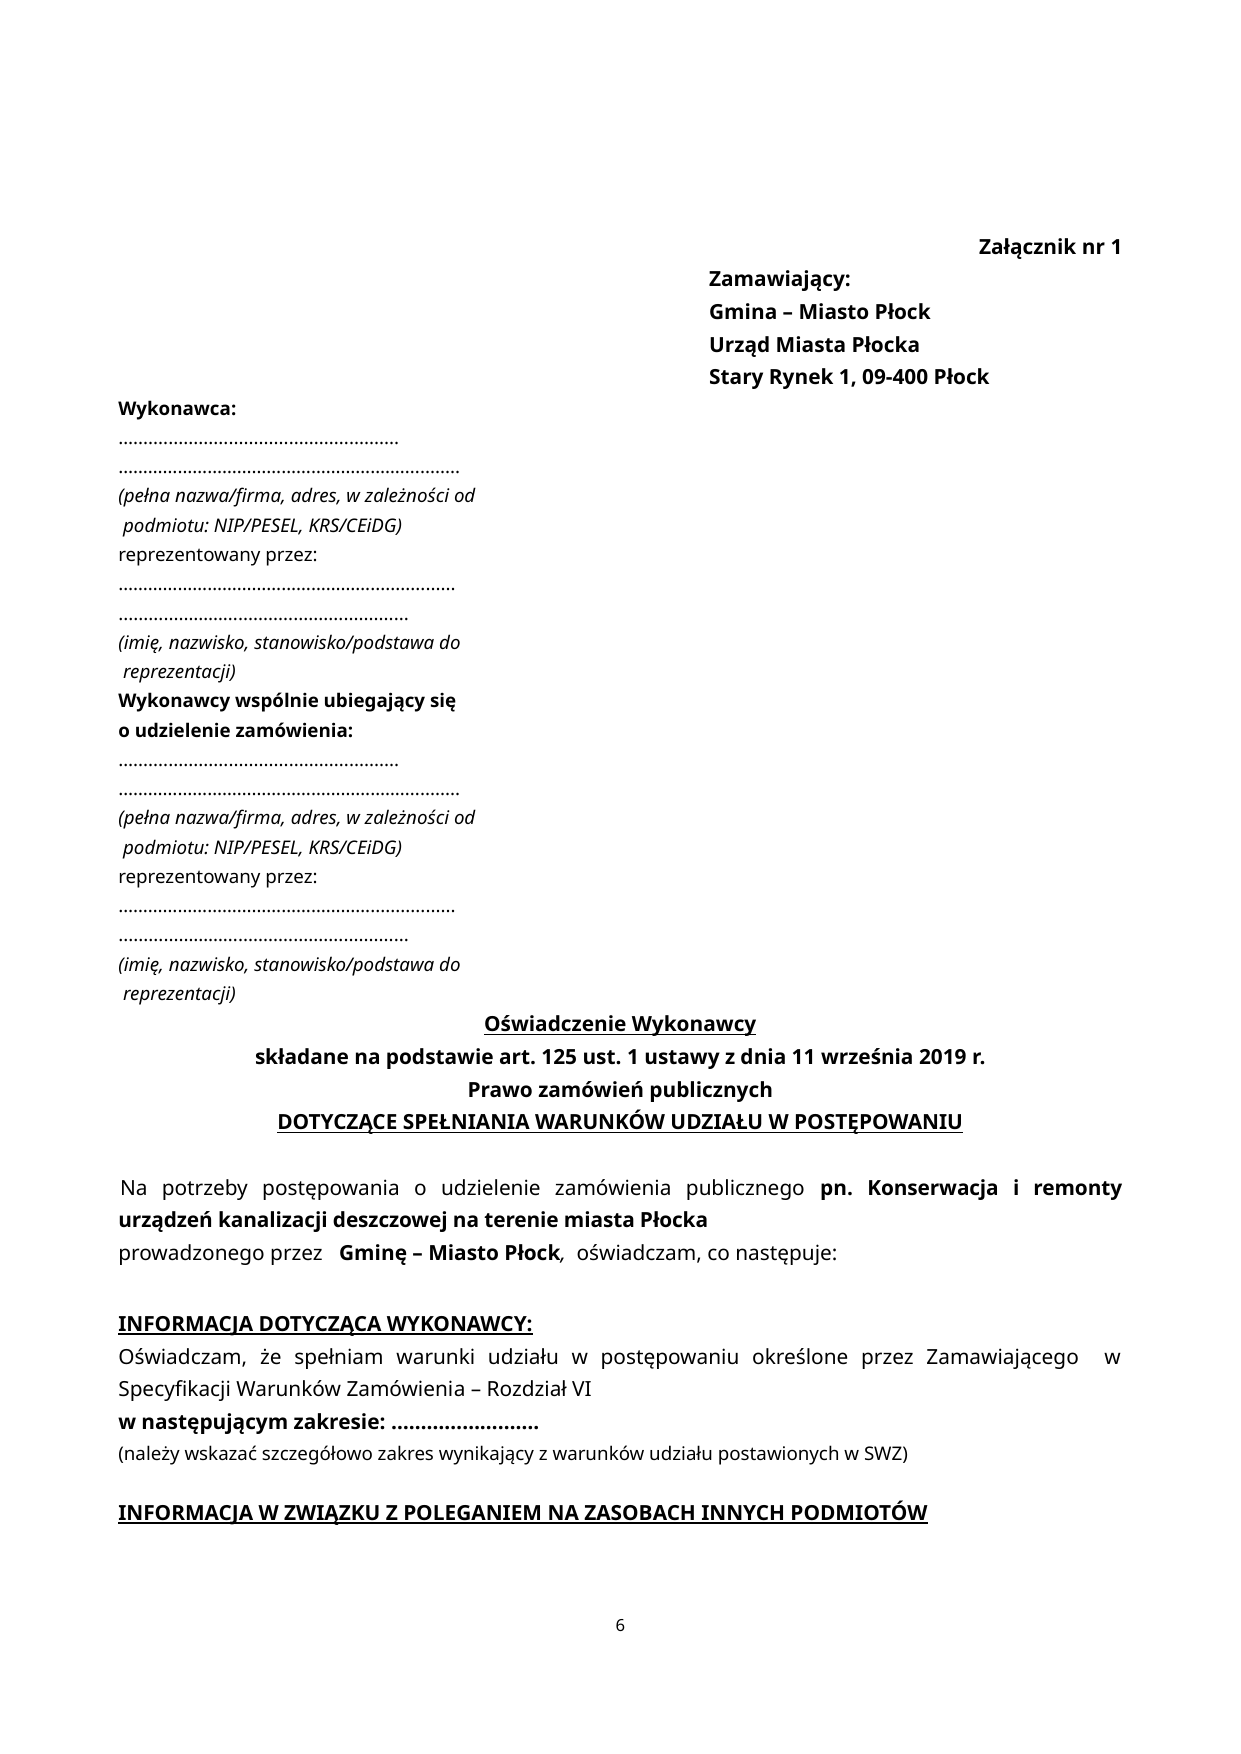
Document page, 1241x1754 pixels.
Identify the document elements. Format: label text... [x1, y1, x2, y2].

text …………………………………………………............ [118, 775, 1122, 801]
text ……………………………………………................. [118, 892, 1122, 918]
text .............……….................................... [118, 922, 1122, 947]
text reprezentowany przez: [118, 863, 1122, 889]
text Wykonawcy wspólnie ubiegający się [118, 688, 1122, 713]
text Oświadczam, że spełniam warunki udziału w postępowaniu określone przez Zamawiającego w Specyfikacji Warunków Zamówienia – Rozdział VI [118, 1342, 1122, 1403]
text .............……….................................... [118, 600, 1122, 625]
text Na potrzeby postępowania o udzielenie zamówienia publicznego pn. Konserwacja i remonty urządzeń kanalizacji deszczowej na terenie miasta Płocka [118, 1173, 1122, 1234]
text reprezentowany przez: [118, 541, 1122, 567]
text reprezentacji) [118, 980, 1122, 1006]
text ……………………………………………................. [118, 571, 1122, 596]
text DOTYCZĄCE SPEŁNIANIA WARUNKÓW UDZIAŁU W POSTĘPOWANIU [118, 1107, 1122, 1136]
text Oświadczenie Wykonawcy [118, 1009, 1122, 1038]
text …..................................................... [118, 746, 1122, 772]
text składane na podstawie art. 125 ust. 1 ustawy z dnia 11 września 2019 r. [118, 1042, 1122, 1071]
text (pełna nazwa/firma, adres, w zależności od [118, 483, 1122, 508]
text Zamawiający: [118, 264, 1122, 293]
text reprezentacji) [118, 658, 1122, 684]
text INFORMACJA W ZWIĄZKU Z POLEGANIEM NA ZASOBACH INNYCH PODMIOTÓW [118, 1498, 1122, 1527]
text …..................................................... [118, 424, 1122, 450]
text Załącznik nr 1 [118, 232, 1122, 260]
text podmiotu: NIP/PESEL, KRS/CEiDG) [118, 834, 1122, 859]
text (imię, nazwisko, stanowisko/podstawa do [118, 629, 1122, 654]
text podmiotu: NIP/PESEL, KRS/CEiDG) [118, 512, 1122, 537]
text Stary Rynek 1, 09-400 Płock [118, 362, 1122, 391]
text (imię, nazwisko, stanowisko/podstawa do [118, 951, 1122, 977]
text Gmina – Miasto Płock [118, 297, 1122, 326]
text Urząd Miasta Płocka [118, 330, 1122, 358]
text w następującym zakresie: ……………………. [118, 1407, 1122, 1436]
text Wykonawca: [118, 395, 1122, 420]
text o udzielenie zamówienia: [118, 717, 1122, 742]
text INFORMACJA DOTYCZĄCA WYKONAWCY: [118, 1309, 1122, 1338]
text Prawo zamówień publicznych [118, 1075, 1122, 1103]
text prowadzonego przez Gminę – Miasto Płock, oświadczam, co następuje: [118, 1238, 1122, 1266]
text (pełna nazwa/firma, adres, w zależności od [118, 805, 1122, 830]
text …………………………………………………............ [118, 453, 1122, 479]
text (należy wskazać szczegółowo zakres wynikający z warunków udziału postawionych w SWZ) [118, 1440, 1122, 1465]
